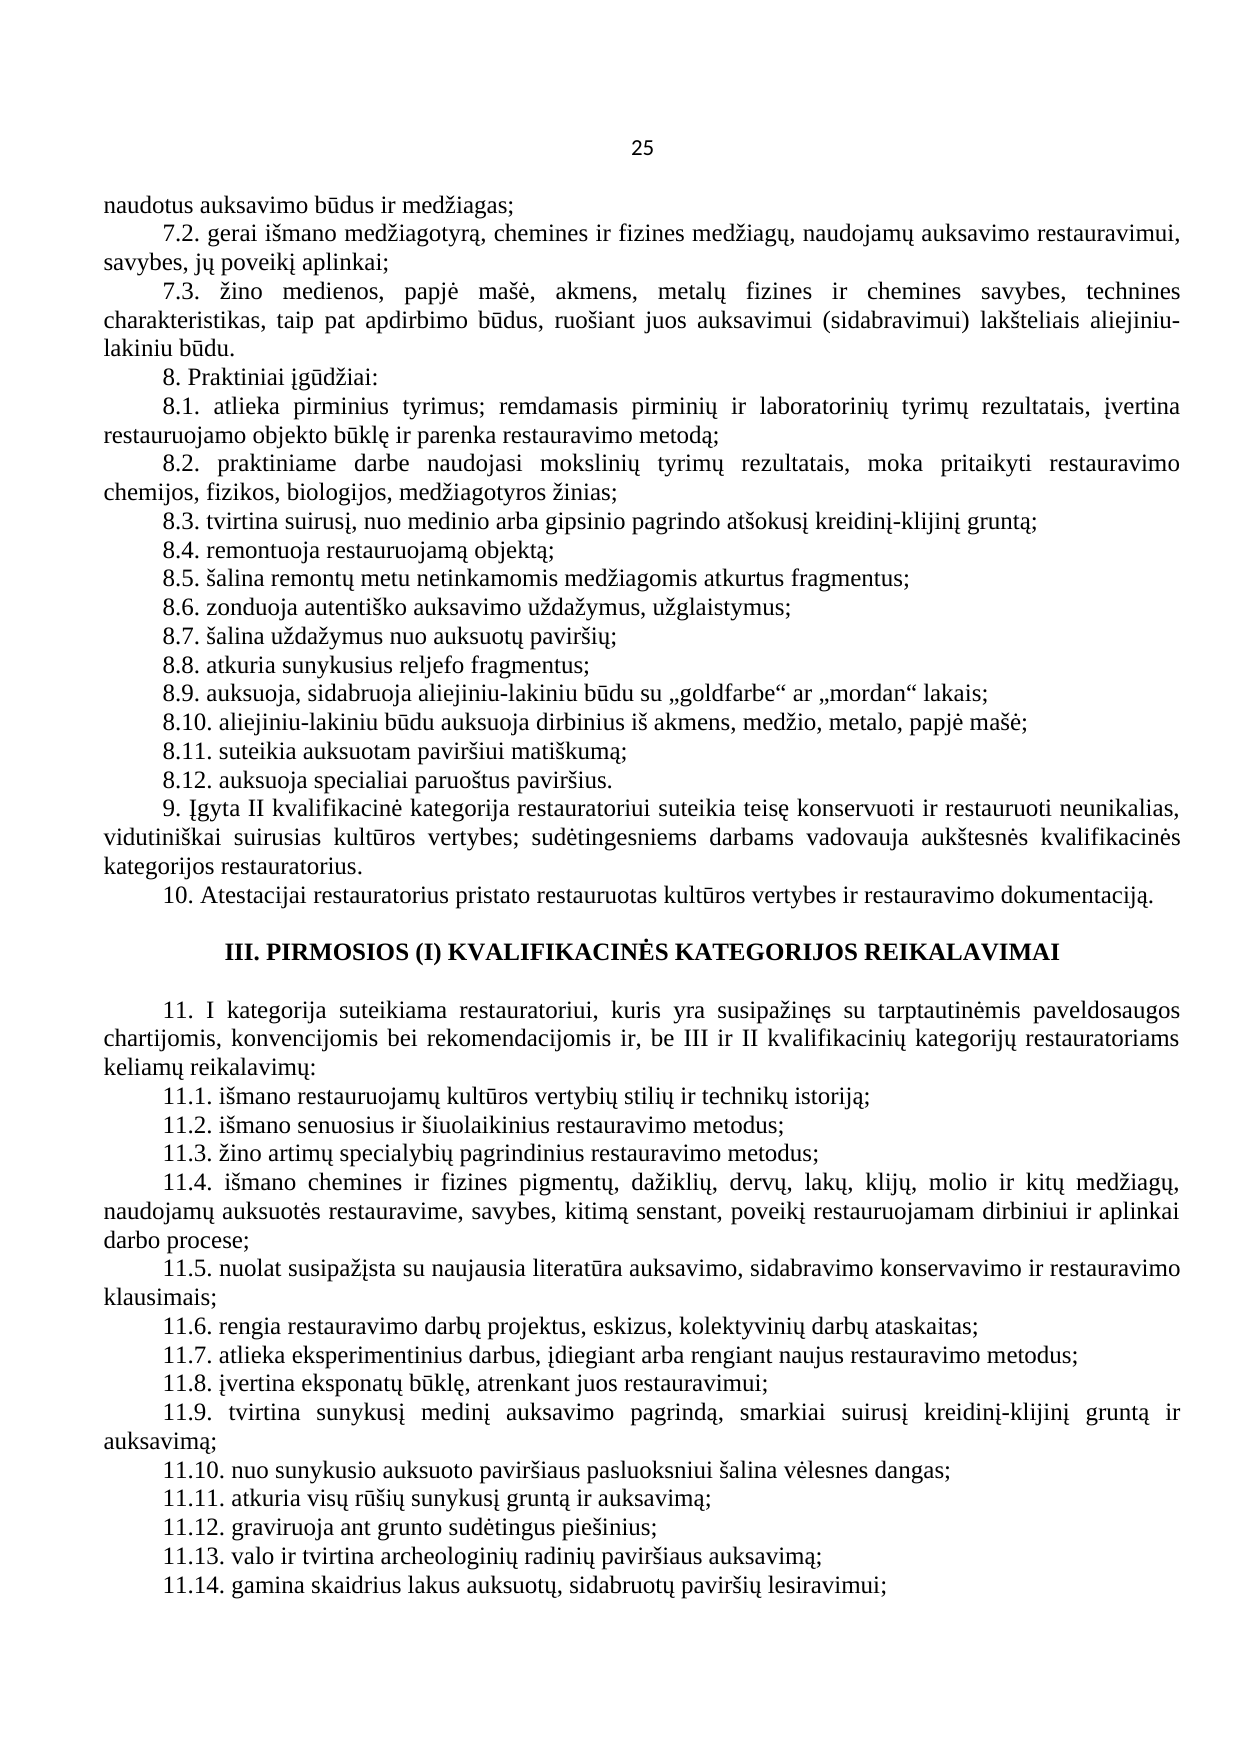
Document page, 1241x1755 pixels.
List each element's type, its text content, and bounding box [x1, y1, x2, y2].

text 11.9. tvirtina sunykusį medinį auksavimo pagrindą, smarkiai suirusį kreidinį-klijinį gruntą ir auksavimą; [103, 1397, 1181, 1455]
text 11.3. žino artimų specialybių pagrindinius restauravimo metodus; [103, 1138, 1181, 1167]
text 11.5. nuolat susipažįsta su naujausia literatūra auksavimo, sidabravimo konservavimo ir restauravimo klausimais; [103, 1253, 1181, 1311]
text 11.13. valo ir tvirtina archeologinių radinių paviršiaus auksavimą; [103, 1541, 1181, 1570]
text 9. Įgyta II kvalifikacinė kategorija restauratoriui suteikia teisę konservuoti ir restauruoti neunikalias, vidutiniškai suirusias kultūros vertybes; sudėtingesniems darbams vadovauja aukštesnės kvalifikacinės kategorijos restauratorius. [103, 793, 1181, 880]
text 8.7. šalina uždažymus nuo auksuotų paviršių; [103, 621, 1181, 650]
text 8.2. praktiniame darbe naudojasi mokslinių tyrimų rezultatais, moka pritaikyti restauravimo chemijos, fizikos, biologijos, medžiagotyros žinias; [103, 448, 1181, 506]
text 11.12. graviruoja ant grunto sudėtingus piešinius; [103, 1512, 1181, 1541]
text 8.4. remontuoja restauruojamą objektą; [103, 535, 1181, 563]
text 11.7. atlieka eksperimentinius darbus, įdiegiant arba rengiant naujus restauravimo metodus; [103, 1340, 1181, 1368]
text 11.8. įvertina eksponatų būklę, atrenkant juos restauravimui; [103, 1368, 1181, 1397]
text 11.1. išmano restauruojamų kultūros vertybių stilių ir technikų istoriją; [103, 1081, 1181, 1110]
text 11. I kategorija suteikiama restauratoriui, kuris yra susipažinęs su tarptautinėmis paveldosaugos chartijomis, konvencijomis bei rekomendacijomis ir, be III ir II kvalifikacinių kategorijų restauratoriams keliamų reikalavimų: [103, 995, 1181, 1081]
text 11.10. nuo sunykusio auksuoto paviršiaus pasluoksniui šalina vėlesnes dangas; [103, 1455, 1181, 1483]
text 8.3. tvirtina suirusį, nuo medinio arba gipsinio pagrindo atšokusį kreidinį-klijinį gruntą; [103, 506, 1181, 535]
text III. PIRMOSIOS (I) KVALIFIKACINĖS KATEGORIJOS REIKALAVIMAI [103, 937, 1181, 966]
text 10. Atestacijai restauratorius pristato restauruotas kultūros vertybes ir restauravimo dokumentaciją. [103, 880, 1181, 908]
text 8. Praktiniai įgūdžiai: [103, 362, 1181, 391]
text 8.8. atkuria sunykusius reljefo fragmentus; [103, 650, 1181, 678]
text 8.6. zonduoja autentiško auksavimo uždažymus, užglaistymus; [103, 592, 1181, 621]
text 8.5. šalina remontų metu netinkamomis medžiagomis atkurtus fragmentus; [103, 563, 1181, 592]
text 11.6. rengia restauravimo darbų projektus, eskizus, kolektyvinių darbų ataskaitas; [103, 1311, 1181, 1340]
text 11.11. atkuria visų rūšių sunykusį gruntą ir auksavimą; [103, 1483, 1181, 1512]
text 11.4. išmano chemines ir fizines pigmentų, dažiklių, dervų, lakų, klijų, molio ir kitų medžiagų, naudojamų auksuotės restauravime, savybes, kitimą senstant, poveikį restauruojamam dirbiniui ir aplinkai darbo procese; [103, 1167, 1181, 1253]
text 8.11. suteikia auksuotam paviršiui matiškumą; [103, 736, 1181, 765]
text 7.3. žino medienos, papjė mašė, akmens, metalų fizines ir chemines savybes, technines charakteristikas, taip pat apdirbimo būdus, ruošiant juos auksavimui (sidabravimui) lakšteliais aliejiniu-lakiniu būdu. [103, 276, 1181, 362]
text 8.10. aliejiniu-lakiniu būdu auksuoja dirbinius iš akmens, medžio, metalo, papjė mašė; [103, 707, 1181, 736]
text naudotus auksavimo būdus ir medžiagas; [103, 190, 1181, 218]
text 8.12. auksuoja specialiai paruoštus paviršius. [103, 765, 1181, 793]
text 11.14. gamina skaidrius lakus auksuotų, sidabruotų paviršių lesiravimui; [103, 1570, 1181, 1598]
text 8.1. atlieka pirminius tyrimus; remdamasis pirminių ir laboratorinių tyrimų rezultatais, įvertina restauruojamo objekto būklę ir parenka restauravimo metodą; [103, 391, 1181, 448]
text 11.2. išmano senuosius ir šiuolaikinius restauravimo metodus; [103, 1110, 1181, 1138]
text 7.2. gerai išmano medžiagotyrą, chemines ir fizines medžiagų, naudojamų auksavimo restauravimui, savybes, jų poveikį aplinkai; [103, 218, 1181, 276]
text 8.9. auksuoja, sidabruoja aliejiniu-lakiniu būdu su „goldfarbe“ ar „mordan“ lakais; [103, 678, 1181, 707]
